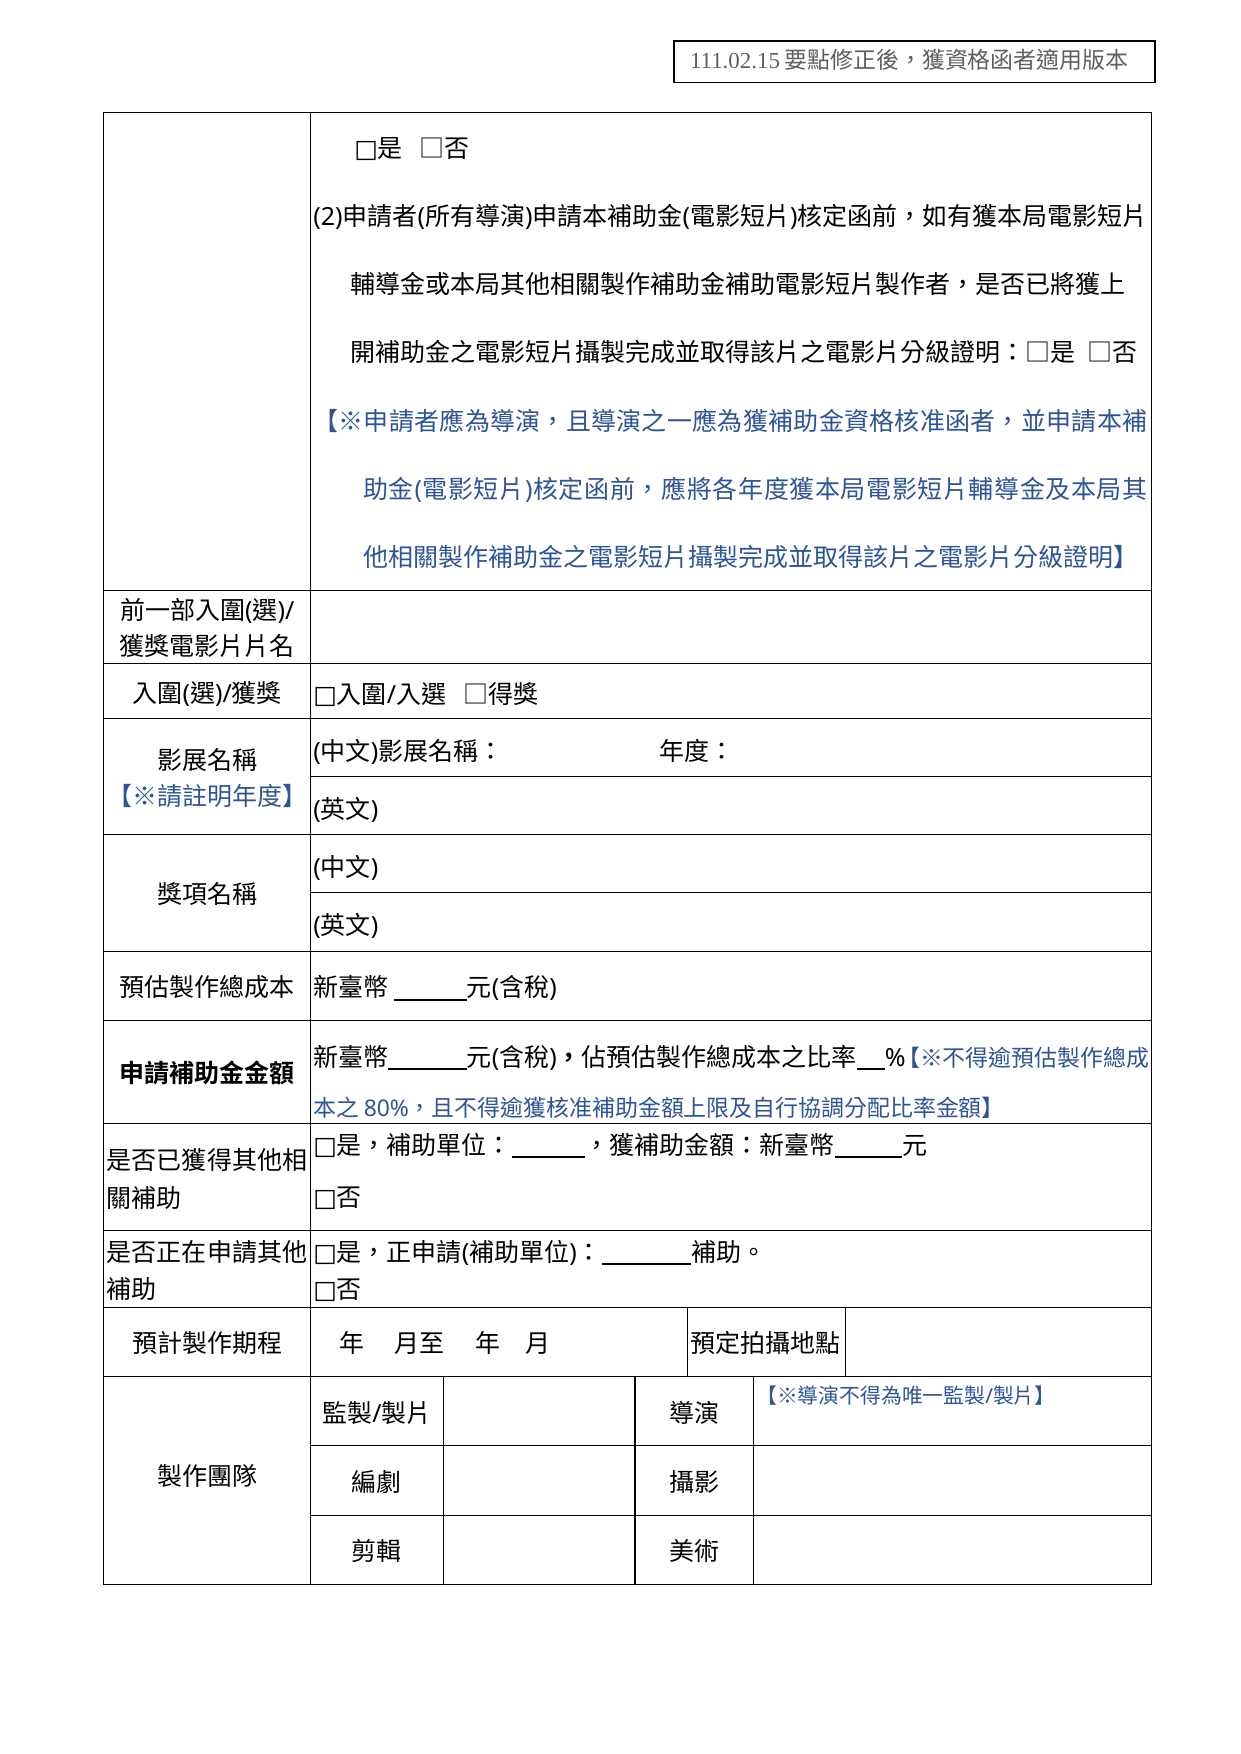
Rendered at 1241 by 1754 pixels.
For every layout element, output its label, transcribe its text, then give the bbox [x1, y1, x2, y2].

table_cell 製作團隊 [104, 1377, 310, 1584]
table_cell 預估製作總成本 [104, 952, 310, 1020]
table_cell 前一部入圍(選)/ 獲獎電影片片名 [104, 591, 310, 663]
table_cell [754, 1446, 1151, 1514]
table_cell [754, 1516, 1151, 1584]
table_cell (中文)影展名稱： 年度： [311, 719, 1151, 776]
table_cell [444, 1516, 634, 1584]
table_cell 攝影 [636, 1446, 753, 1514]
table_cell 新臺幣 元(含稅)，佔預估製作總成本之比率 %【※不得逾預估製作總成本之80%，且不得逾獲核准補助金額上限及自行協調分配比率金額】 [311, 1021, 1151, 1123]
table_cell □是 □否 (2)申請者(所有導演)申請本補助金(電影短片)核定函前，如有獲本局電影短片輔導金或本局其他相關製作補助金補助電影短片製作者，是否已將獲上開補助金之電影短片攝製完成並取得該片之電影片分級證明：□是 □否 【※申請者應為導演，且導演之一應為獲補助金資格核准函者，並申請本補助金(電影短片)核定函前，應將各年度獲本局電影短片輔導金及本局其他相關製作補助金之電影短片攝製完成並取得該片之電影片分級證明】 [311, 113, 1151, 589]
table_cell 申請補助金金額 [104, 1021, 310, 1123]
table_cell 入圍(選)/獲獎 [104, 664, 310, 718]
table_cell □入圍/入選 □得獎 [311, 664, 1151, 718]
table_cell 【※導演不得為唯一監製/製片】 [754, 1377, 1151, 1445]
table_cell 是否正在申請其他補助 [104, 1231, 310, 1307]
table_cell (英文) [311, 777, 1151, 834]
table_cell [444, 1446, 634, 1514]
table_cell [104, 113, 310, 589]
table_cell 剪輯 [311, 1516, 443, 1584]
table_cell [444, 1377, 634, 1445]
table_cell 導演 [636, 1377, 753, 1445]
table_cell (中文) [311, 835, 1151, 892]
table_cell 監製/製片 [311, 1377, 443, 1445]
table_cell □是，正申請(補助單位)： 補助。 □否 [311, 1231, 1151, 1307]
table_cell 編劇 [311, 1446, 443, 1514]
table_cell 預定拍攝地點 [688, 1308, 845, 1376]
table_cell 獎項名稱 [104, 835, 310, 951]
table_cell 美術 [636, 1516, 753, 1584]
table_cell 預計製作期程 [104, 1308, 310, 1376]
table_cell [846, 1308, 1151, 1376]
table_cell 新臺幣 元(含稅) [311, 952, 1151, 1020]
table_cell □是，補助單位： ，獲補助金額：新臺幣 元 □否 [311, 1124, 1151, 1230]
table_cell 影展名稱 【※請註明年度】 [104, 719, 310, 834]
table_cell (英文) [311, 893, 1151, 951]
table_cell [311, 591, 1151, 663]
table_cell 年 月至 年 月 [311, 1308, 687, 1376]
table_cell 是否已獲得其他相關補助 [104, 1124, 310, 1230]
